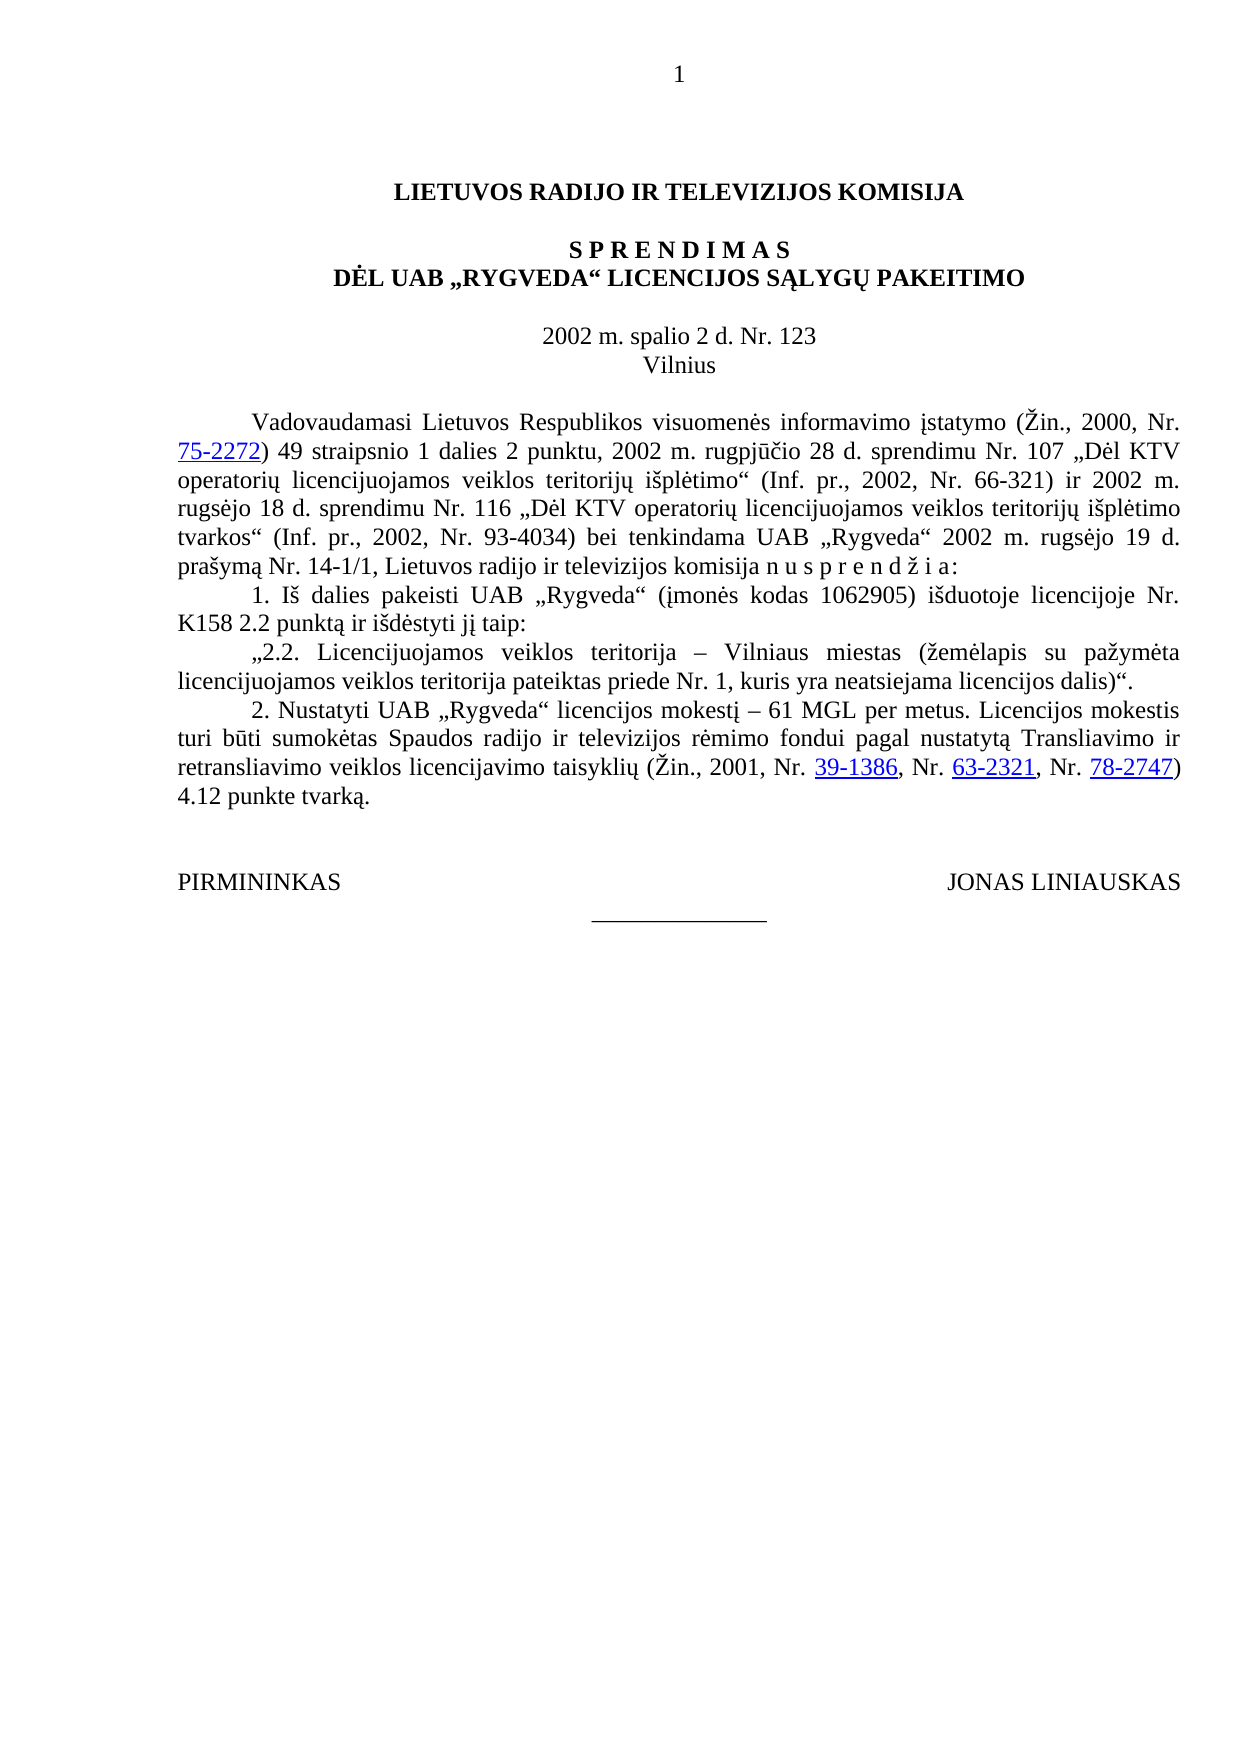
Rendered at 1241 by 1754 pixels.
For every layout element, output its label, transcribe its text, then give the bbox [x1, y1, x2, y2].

text 2002 m. spalio 2 d. Nr. 123 [177, 321, 1181, 350]
text DĖL UAB „RYGVEDA“ LICENCIJOS SĄLYGŲ PAKEITIMO [177, 263, 1181, 292]
text Vadovaudamasi Lietuvos Respublikos visuomenės informavimo įstatymo (Žin., 2000, Nr. 75-2272) 49 straipsnio 1 dalies 2 punktu, 2002 m. rugpjūčio 28 d. sprendimu Nr. 107 „Dėl KTV operatorių licencijuojamos veiklos teritorijų išplėtimo“ (Inf. pr., 2002, Nr. 66-321) ir 2002 m. rugsėjo 18 d. sprendimu Nr. 116 „Dėl KTV operatorių licencijuojamos veiklos teritorijų išplėtimo tvarkos“ (Inf. pr., 2002, Nr. 93-4034) bei tenkindama UAB „Rygveda“ 2002 m. rugsėjo 19 d. prašymą Nr. 14-1/1, Lietuvos radijo ir televizijos komisija nusprendžia: [177, 407, 1181, 580]
text PIRMININKAS JONAS LINIAUSKAS [177, 867, 1181, 896]
text S P R E N D I M A S [177, 235, 1181, 263]
text LIETUVOS RADIJO IR TELEVIZIJOS KOMISIJA [177, 177, 1181, 206]
text ______________ [177, 896, 1181, 925]
text 1. Iš dalies pakeisti UAB „Rygveda“ (įmonės kodas 1062905) išduotoje licencijoje Nr. K158 2.2 punktą ir išdėstyti jį taip: [177, 580, 1181, 637]
text 2. Nustatyti UAB „Rygveda“ licencijos mokestį – 61 MGL per metus. Licencijos mokestis turi būti sumokėtas Spaudos radijo ir televizijos rėmimo fondui pagal nustatytą Transliavimo ir retransliavimo veiklos licencijavimo taisyklių (Žin., 2001, Nr. 39-1386, Nr. 63-2321, Nr. 78-2747) 4.12 punkte tvarką. [177, 695, 1181, 810]
text „2.2. Licencijuojamos veiklos teritorija – Vilniaus miestas (žemėlapis su pažymėta licencijuojamos veiklos teritorija pateiktas priede Nr. 1, kuris yra neatsiejama licencijos dalis)“. [177, 637, 1181, 695]
text Vilnius [177, 350, 1181, 378]
